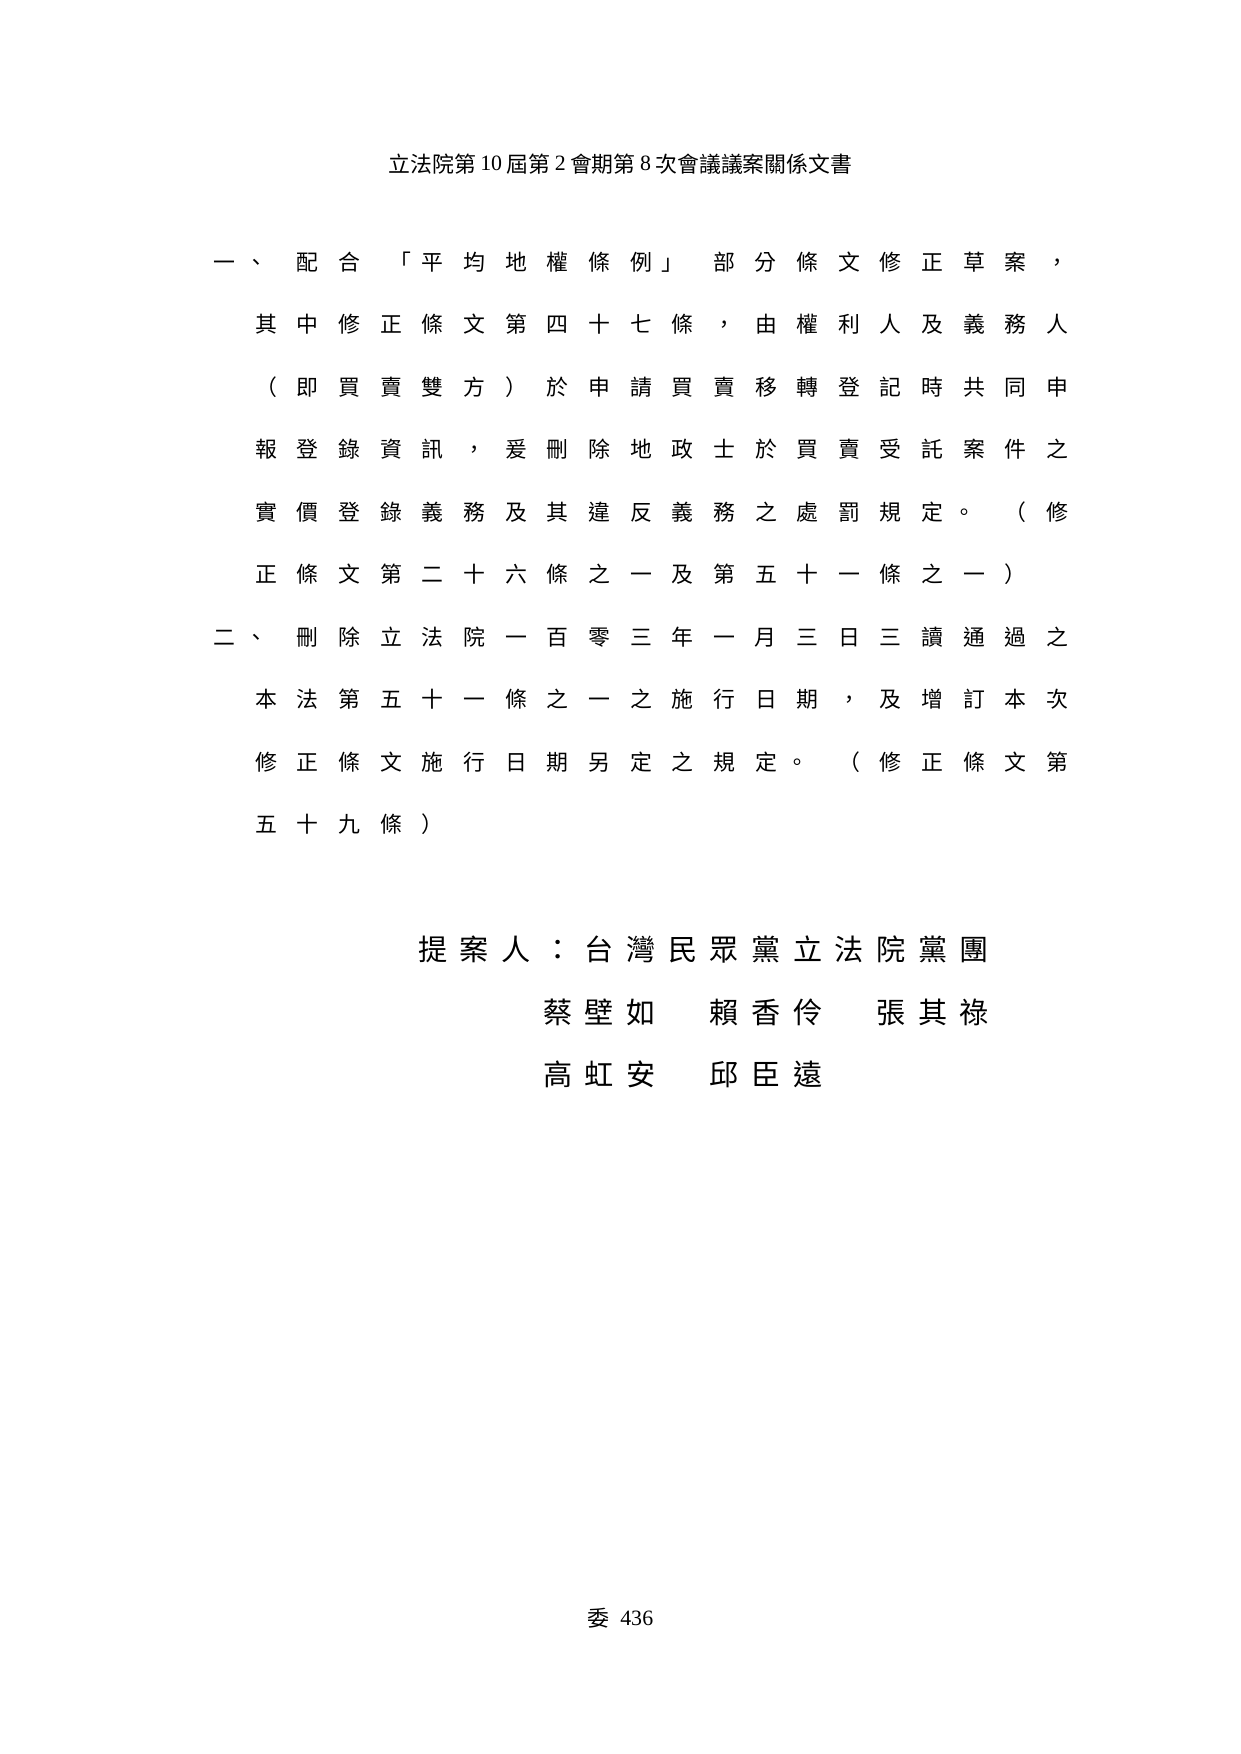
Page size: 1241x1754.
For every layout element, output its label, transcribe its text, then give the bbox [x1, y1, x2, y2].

text 提案人：台灣民眾黨立法院黨團 [403, 906, 1078, 969]
text 蔡壁如 賴香伶 張其祿 [521, 969, 1078, 1031]
text 一、配合「平均地權條例」部分條文修正草案，其中修正條文第四十七條，由權利人及義務人（即買賣雙方）於申請買賣移轉登記時共同申報登錄資訊，爰刪除地政士於買賣受託案件之實價登錄義務及其違反義務之處罰規定。（修正條文第二十六條之一及第五十一條之一） [184, 219, 1078, 594]
text 高虹安 邱臣遠 [521, 1031, 1078, 1094]
text 二、刪除立法院一百零三年一月三日三讀通過之本法第五十一條之一之施行日期，及增訂本次修正條文施行日期另定之規定。（修正條文第五十九條） [184, 594, 1078, 844]
